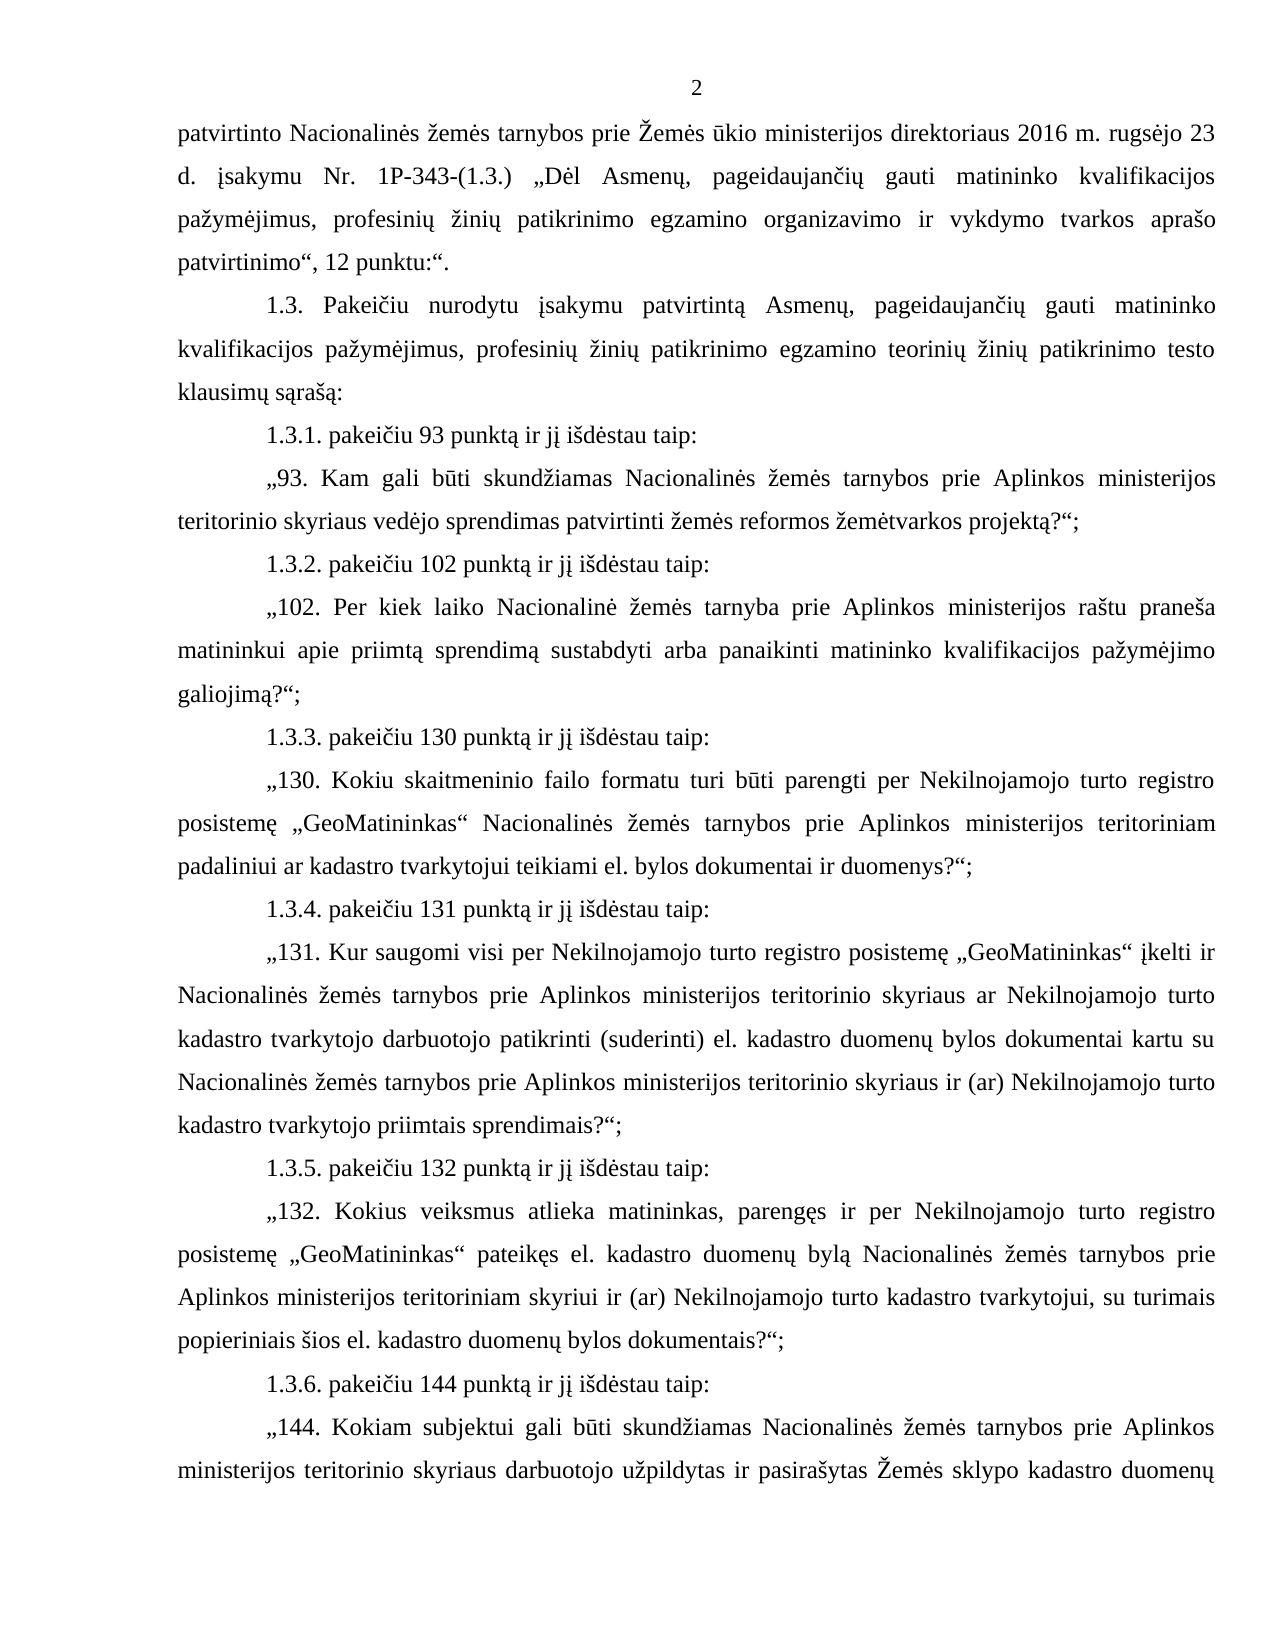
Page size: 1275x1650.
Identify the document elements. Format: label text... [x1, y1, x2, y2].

text „131. Kur saugomi visi per Nekilnojamojo turto registro posistemę „GeoMatininkas“ įkelti ir Nacionalinės žemės tarnybos prie Aplinkos ministerijos teritorinio skyriaus ar Nekilnojamojo turto kadastro tvarkytojo darbuotojo patikrinti (suderinti) el. kadastro duomenų bylos dokumentai kartu su Nacionalinės žemės tarnybos prie Aplinkos ministerijos teritorinio skyriaus ir (ar) Nekilnojamojo turto kadastro tvarkytojo priimtais sprendimais?“; [177, 937, 1216, 1139]
text 1.3.2. pakeičiu 102 punktą ir jį išdėstau taip: [177, 549, 1216, 578]
text „132. Kokius veiksmus atlieka matininkas, parengęs ir per Nekilnojamojo turto registro posistemę „GeoMatininkas“ pateikęs el. kadastro duomenų bylą Nacionalinės žemės tarnybos prie Aplinkos ministerijos teritoriniam skyriui ir (ar) Nekilnojamojo turto kadastro tvarkytojui, su turimais popieriniais šios el. kadastro duomenų bylos dokumentais?“; [177, 1196, 1216, 1354]
text „93. Kam gali būti skundžiamas Nacionalinės žemės tarnybos prie Aplinkos ministerijos teritorinio skyriaus vedėjo sprendimas patvirtinti žemės reformos žemėtvarkos projektą?“; [177, 463, 1216, 535]
text „144. Kokiam subjektui gali būti skundžiamas Nacionalinės žemės tarnybos prie Aplinkos ministerijos teritorinio skyriaus darbuotojo užpildytas ir pasirašytas Žemės sklypo kadastro duomenų [177, 1412, 1216, 1484]
text „102. Per kiek laiko Nacionalinė žemės tarnyba prie Aplinkos ministerijos raštu praneša matininkui apie priimtą sprendimą sustabdyti arba panaikinti matininko kvalifikacijos pažymėjimo galiojimą?“; [177, 592, 1216, 707]
text 1.3.1. pakeičiu 93 punktą ir jį išdėstau taip: [177, 420, 1216, 449]
text 1.3. Pakeičiu nurodytu įsakymu patvirtintą Asmenų, pageidaujančių gauti matininko kvalifikacijos pažymėjimus, profesinių žinių patikrinimo egzamino teorinių žinių patikrinimo testo klausimų sąrašą: [177, 291, 1216, 406]
text 1.3.4. pakeičiu 131 punktą ir jį išdėstau taip: [177, 894, 1216, 923]
text „130. Kokiu skaitmeninio failo formatu turi būti parengti per Nekilnojamojo turto registro posistemę „GeoMatininkas“ Nacionalinės žemės tarnybos prie Aplinkos ministerijos teritoriniam padaliniui ar kadastro tvarkytojui teikiami el. bylos dokumentai ir duomenys?“; [177, 765, 1216, 880]
text 1.3.3. pakeičiu 130 punktą ir jį išdėstau taip: [177, 722, 1216, 751]
text patvirtinto Nacionalinės žemės tarnybos prie Žemės ūkio ministerijos direktoriaus 2016 m. rugsėjo 23 d. įsakymu Nr. 1P-343-(1.3.) „Dėl Asmenų, pageidaujančių gauti matininko kvalifikacijos pažymėjimus, profesinių žinių patikrinimo egzamino organizavimo ir vykdymo tvarkos aprašo patvirtinimo“, 12 punktu:“. [177, 118, 1216, 276]
text 1.3.5. pakeičiu 132 punktą ir jį išdėstau taip: [177, 1153, 1216, 1182]
text 1.3.6. pakeičiu 144 punktą ir jį išdėstau taip: [177, 1369, 1216, 1397]
